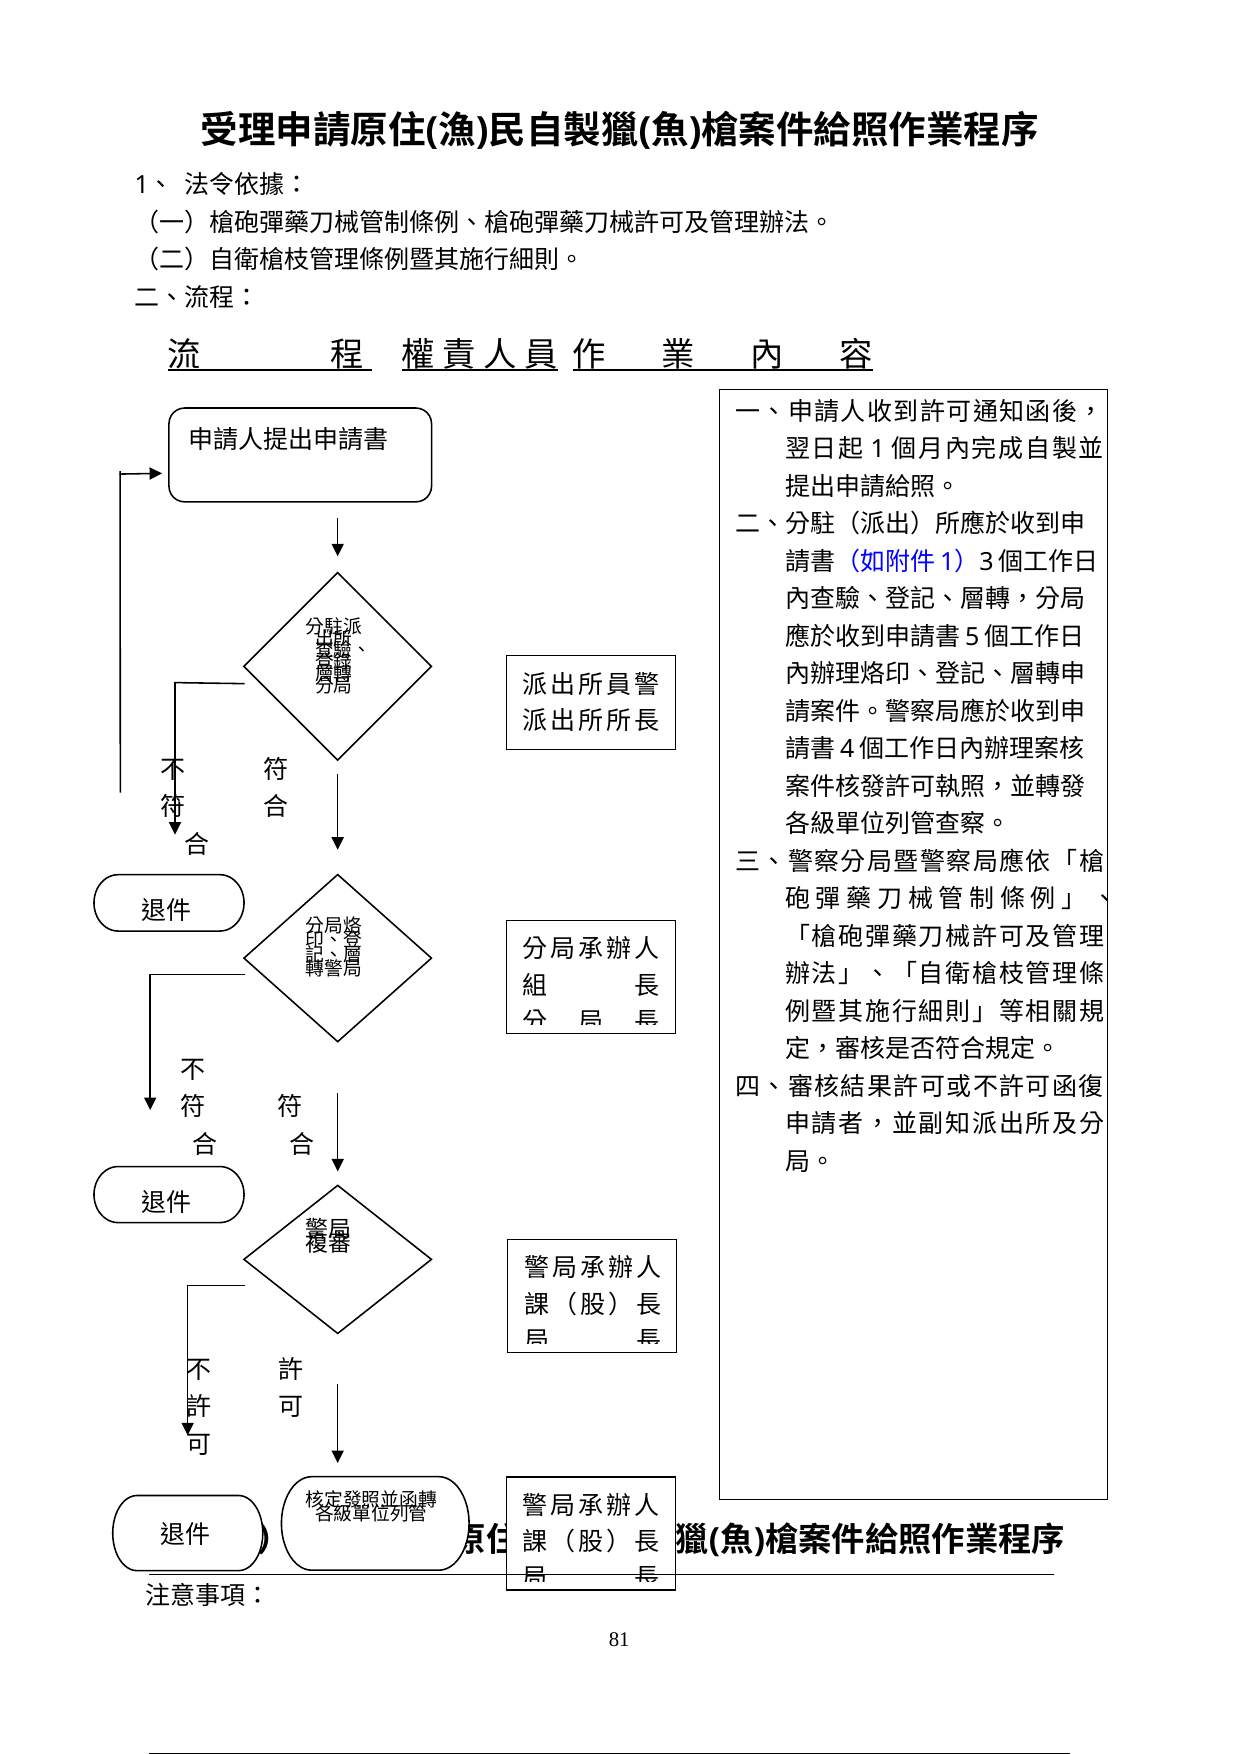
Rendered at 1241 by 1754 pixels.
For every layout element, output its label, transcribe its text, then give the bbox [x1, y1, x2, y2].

table_cell 一、申請人收到許可通知函後，翌日起1個月內完成自製並提出申請給照。 二、分駐（派出）所應於收到申請書（如附件1）3個工作日內查驗、登記、層轉，分局應於收到申請書5個工作日內辦理烙印、登記、層轉申請案件。警察局應於收到申請書4個工作日內辦理案核案件核發許可執照，並轉發各級單位列管查察。 三、警察分局暨警察局應依「槍砲彈藥刀械管制條例」、「槍砲彈藥刀械許可及管理辦法」、「自衛槍枝管理條例暨其施行細則」等相關規定，審核是否符合規定。 四、審核結果許可或不許可函復申請者，並副知派出所及分局。 [720, 390, 1107, 1499]
table_cell 不 符 符 合 合 不 符 符 合 合 不 許 許 可 可 [131, 389, 719, 1499]
table_cell 流 程 權 責 人 員 作 業 內 容 [131, 314, 1107, 389]
table_cell 法令依據： （一）槍砲彈藥刀械管制條例、槍砲彈藥刀械許可及管理辦法。 （二）自衛槍枝管理條例暨其施行細則。 [131, 164, 1107, 277]
table_cell （續）5.受理申請原住(漁)民自製獵(魚)槍案件給照作業程序 注意事項： 1.槍枝與執照應同置一處所（同申請書所載處所）。 2.槍枝遺失，應即報所在地警察機關，並繳回原執照。 3.槍枝執照遺失，應即聲明作廢，並依法申請補發新照。 4.槍枝執照不得塗改。 5.執照限期已滿，應即依法申請換領。 6.槍枝不得借予他人使用。 7.槍枝持有人有槍砲彈藥刀械管制條例第5條之2第1項各款情形者，槍枝應報請直轄 市、縣（市）政府給價收購（但違反槍砲彈藥刀械管制條例之罪者，不予給價收購）。 8.槍枝持有人之戶籍（或住所）遷出本直轄市、縣（市）境，應即告知原住地及遷入地 之警察機關。 9.槍枝持有人不得規避、妨礙或拒絕檢查。 [131, 1499, 1107, 1627]
table_cell 二、流程： [131, 277, 1107, 314]
table_header 受理申請原住(漁)民自製獵(魚)槍案件給照作業程序 [131, 89, 1107, 164]
